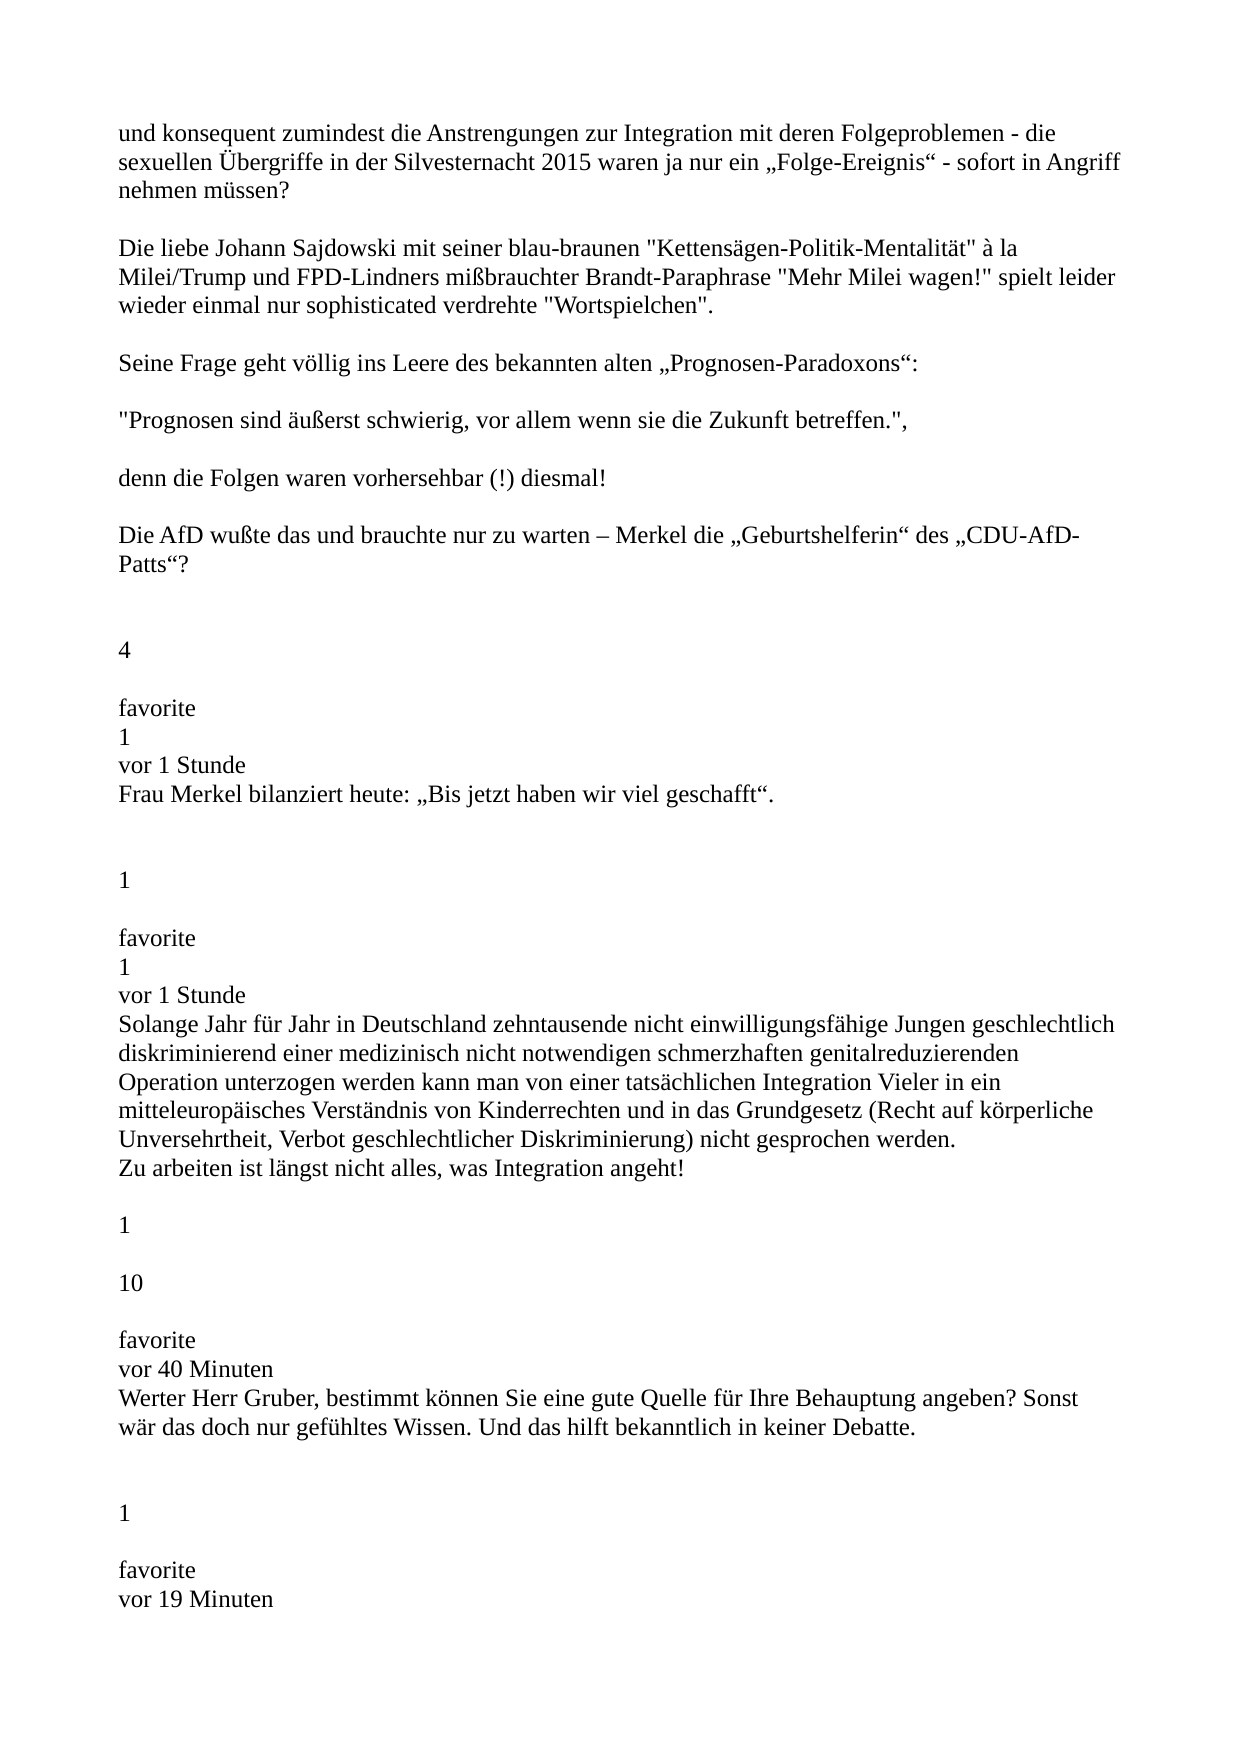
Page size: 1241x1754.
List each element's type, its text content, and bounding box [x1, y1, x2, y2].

text favorite [118, 1326, 1122, 1354]
text 1 [118, 952, 1122, 981]
text Zu arbeiten ist längst nicht alles, was Integration angeht! [118, 1153, 1122, 1182]
text 4 [118, 636, 1122, 664]
text denn die Folgen waren vorhersehbar (!) diesmal! [118, 463, 1122, 492]
text Die AfD wußte das und brauchte nur zu warten – Merkel die „Geburtshelferin“ des „CDU-AfD-Patts“? [118, 521, 1122, 578]
text "Prognosen sind äußerst schwierig, vor allem wenn sie die Zukunft betreffen.", [118, 406, 1122, 434]
text Werter Herr Gruber, bestimmt können Sie eine gute Quelle für Ihre Behauptung angeben? Sonst wär das doch nur gefühltes Wissen. Und das hilft bekanntlich in keiner Debatte. [118, 1383, 1122, 1441]
text vor 1 Stunde [118, 751, 1122, 779]
text favorite [118, 1556, 1122, 1584]
text 1 [118, 866, 1122, 894]
text vor 1 Stunde [118, 981, 1122, 1009]
text Seine Frage geht völlig ins Leere des bekannten alten „Prognosen-Paradoxons“: [118, 348, 1122, 377]
text favorite [118, 923, 1122, 952]
text favorite [118, 693, 1122, 722]
text 1 [118, 1211, 1122, 1239]
text vor 19 Minuten [118, 1584, 1122, 1613]
text 1 [118, 1498, 1122, 1527]
text und konsequent zumindest die Anstrengungen zur Integration mit deren Folgeproblemen - die sexuellen Übergriffe in der Silvesternacht 2015 waren ja nur ein „Folge-Ereignis“ - sofort in Angriff nehmen müssen? [118, 118, 1122, 204]
text Solange Jahr für Jahr in Deutschland zehntausende nicht einwilligungsfähige Jungen geschlechtlich diskriminierend einer medizinisch nicht notwendigen schmerzhaften genitalreduzierenden Operation unterzogen werden kann man von einer tatsächlichen Integration Vieler in ein mitteleuropäisches Verständnis von Kinderrechten und in das Grundgesetz (Recht auf körperliche Unversehrtheit, Verbot geschlechtlicher Diskriminierung) nicht gesprochen werden. [118, 1009, 1122, 1153]
text Die liebe Johann Sajdowski mit seiner blau-braunen "Kettensägen-Politik-Mentalität" à la Milei/Trump und FPD-Lindners mißbrauchter Brandt-Paraphrase "Mehr Milei wagen!" spielt leider wieder einmal nur sophisticated verdrehte "Wortspielchen". [118, 233, 1122, 319]
text vor 40 Minuten [118, 1354, 1122, 1383]
text 1 [118, 722, 1122, 751]
text 10 [118, 1268, 1122, 1297]
text Frau Merkel bilanziert heute: „Bis jetzt haben wir viel geschafft“. [118, 779, 1122, 808]
